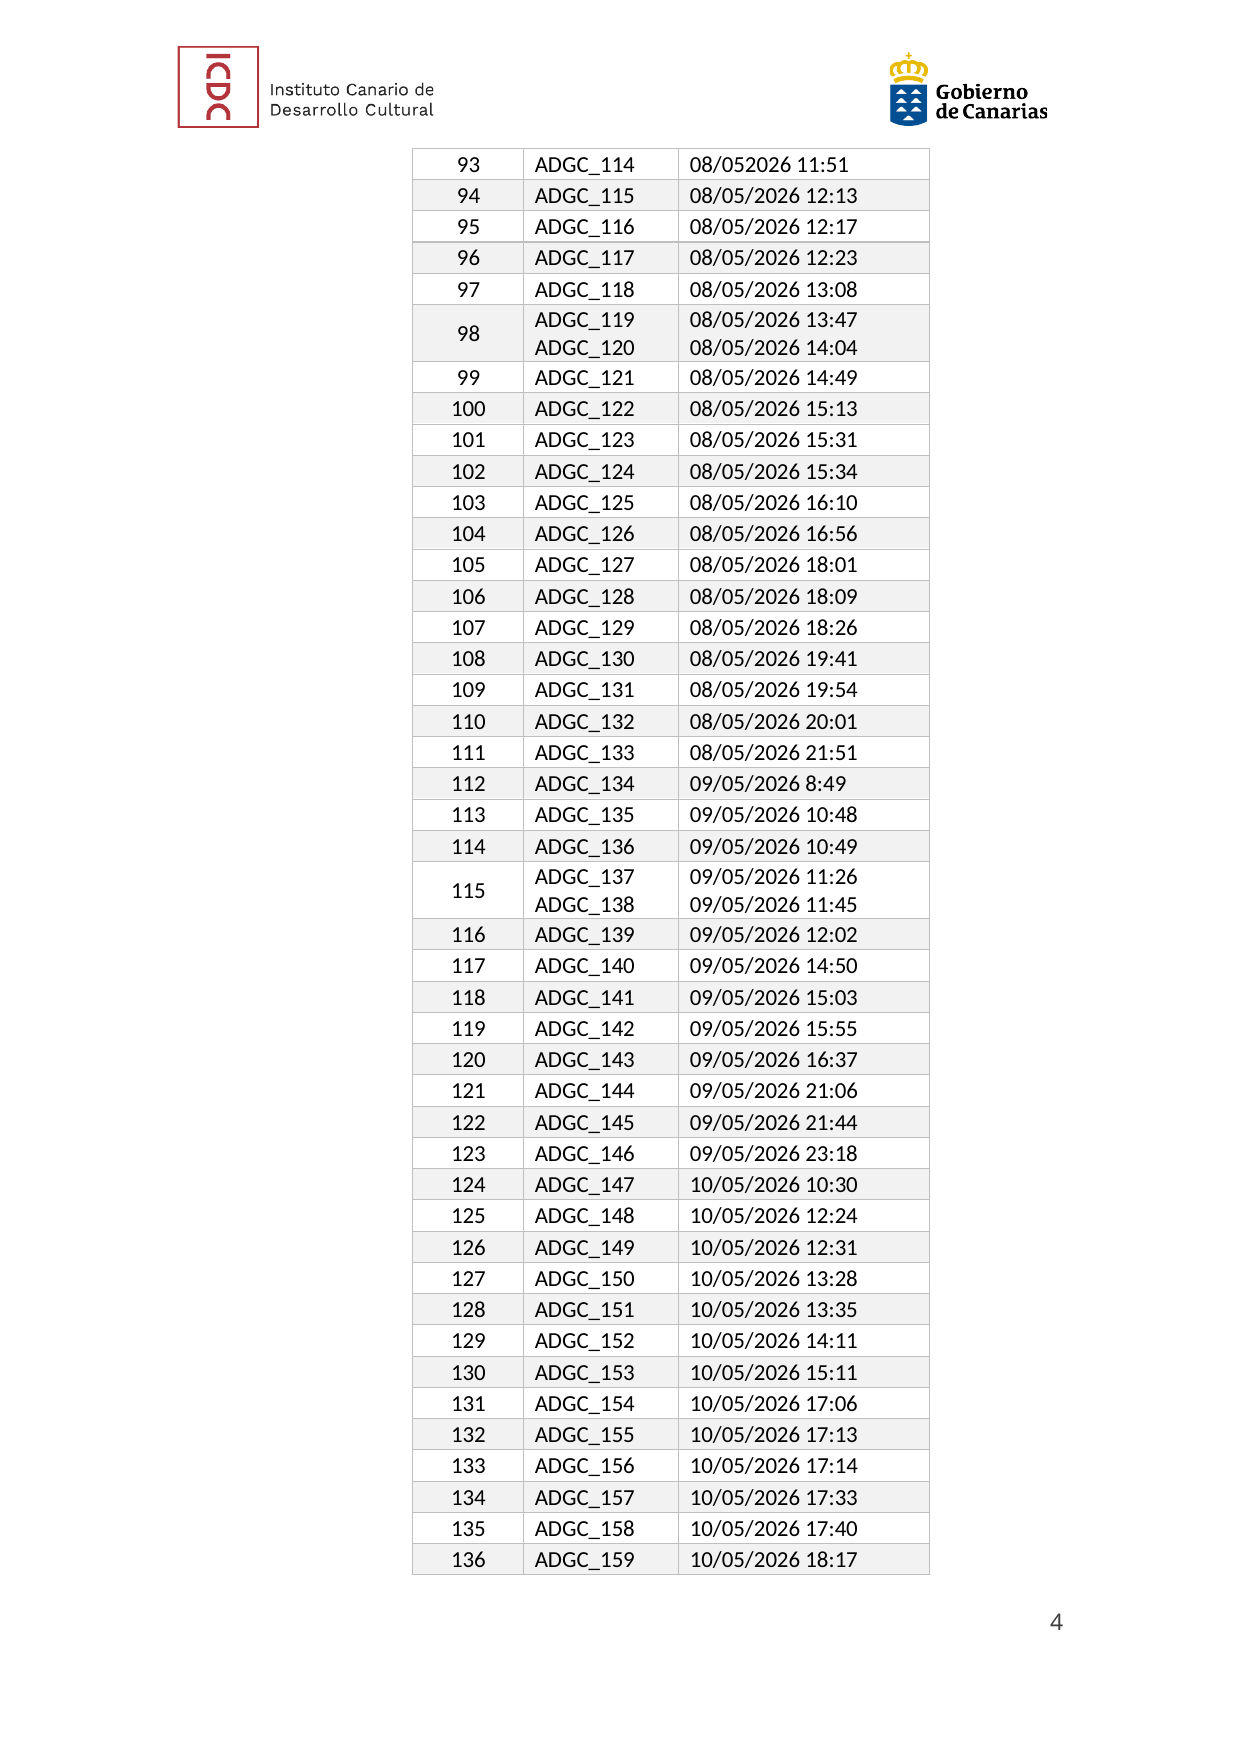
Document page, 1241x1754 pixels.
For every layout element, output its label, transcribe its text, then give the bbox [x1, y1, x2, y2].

table_cell 08/05/2026 18:01 [679, 550, 929, 580]
table_cell ADGC_116 [524, 211, 678, 241]
table_cell 112 [413, 768, 523, 798]
table_cell ADGC_134 [524, 768, 678, 798]
table_cell ADGC_135 [524, 800, 678, 830]
table_cell 08/05/2026 18:26 [679, 612, 929, 642]
table_cell ADGC_158 [524, 1513, 678, 1543]
table_cell 08/05/2026 12:13 [679, 180, 929, 210]
table_cell 08/05/2026 13:47 08/05/2026 14:04 [679, 305, 929, 361]
table_cell ADGC_139 [524, 919, 678, 949]
table_cell 110 [413, 706, 523, 736]
table_cell 102 [413, 456, 523, 486]
table_cell 104 [413, 518, 523, 548]
table_cell 08/05/2026 16:10 [679, 487, 929, 517]
table_cell 103 [413, 487, 523, 517]
table_cell 125 [413, 1200, 523, 1231]
table_cell 136 [413, 1544, 523, 1574]
table_cell 08/05/2026 15:13 [679, 393, 929, 423]
table_cell 109 [413, 675, 523, 705]
table_cell 128 [413, 1294, 523, 1324]
table_cell ADGC_118 [524, 274, 678, 304]
table_cell 124 [413, 1169, 523, 1199]
table_cell ADGC_130 [524, 643, 678, 673]
table_cell ADGC_125 [524, 487, 678, 517]
table_cell 130 [413, 1357, 523, 1387]
table_cell 106 [413, 581, 523, 611]
table_cell ADGC_144 [524, 1075, 678, 1106]
table_cell ADGC_141 [524, 982, 678, 1012]
table_cell 96 [413, 243, 523, 273]
table_cell 08/05/2026 15:31 [679, 425, 929, 455]
table_cell 09/05/2026 23:18 [679, 1138, 929, 1168]
table_cell 08/05/2026 19:41 [679, 643, 929, 673]
table_cell 93 [413, 149, 523, 179]
table_cell 118 [413, 982, 523, 1012]
table_cell 10/05/2026 10:30 [679, 1169, 929, 1199]
table_cell ADGC_148 [524, 1200, 678, 1231]
table_cell 10/05/2026 12:31 [679, 1232, 929, 1262]
table_cell ADGC_154 [524, 1388, 678, 1418]
table_cell 97 [413, 274, 523, 304]
table_cell 08/052026 11:51 [679, 149, 929, 179]
table_cell 116 [413, 919, 523, 949]
table_cell 120 [413, 1044, 523, 1074]
table_cell 10/05/2026 17:14 [679, 1450, 929, 1481]
table_cell 119 [413, 1013, 523, 1043]
table_cell 09/05/2026 11:26 09/05/2026 11:45 [679, 862, 929, 918]
table_cell 121 [413, 1075, 523, 1106]
table_cell 08/05/2026 19:54 [679, 675, 929, 705]
table_cell 94 [413, 180, 523, 210]
table_cell ADGC_128 [524, 581, 678, 611]
table_cell ADGC_149 [524, 1232, 678, 1262]
table_cell ADGC_156 [524, 1450, 678, 1481]
table_cell 101 [413, 425, 523, 455]
table_cell ADGC_143 [524, 1044, 678, 1074]
table_cell 111 [413, 737, 523, 767]
table_cell 107 [413, 612, 523, 642]
table_cell ADGC_150 [524, 1263, 678, 1293]
table_cell ADGC_153 [524, 1357, 678, 1387]
table_cell 131 [413, 1388, 523, 1418]
table_cell 08/05/2026 20:01 [679, 706, 929, 736]
table_cell ADGC_147 [524, 1169, 678, 1199]
table_cell ADGC_117 [524, 243, 678, 273]
table_cell 95 [413, 211, 523, 241]
table_cell 117 [413, 950, 523, 981]
table_cell 08/05/2026 12:17 [679, 211, 929, 241]
table_cell 08/05/2026 18:09 [679, 581, 929, 611]
table_cell 108 [413, 643, 523, 673]
table_cell 10/05/2026 13:28 [679, 1263, 929, 1293]
table_cell 10/05/2026 12:24 [679, 1200, 929, 1231]
table_cell 99 [413, 362, 523, 392]
table_cell 10/05/2026 17:06 [679, 1388, 929, 1418]
table_cell ADGC_121 [524, 362, 678, 392]
table_cell ADGC_131 [524, 675, 678, 705]
table_cell 08/05/2026 15:34 [679, 456, 929, 486]
table_cell 09/05/2026 10:49 [679, 831, 929, 861]
table_cell 10/05/2026 17:40 [679, 1513, 929, 1543]
table_cell ADGC_142 [524, 1013, 678, 1043]
table_cell 08/05/2026 13:08 [679, 274, 929, 304]
table_cell 09/05/2026 16:37 [679, 1044, 929, 1074]
table_cell ADGC_115 [524, 180, 678, 210]
table_cell ADGC_159 [524, 1544, 678, 1574]
table_cell ADGC_137 ADGC_138 [524, 862, 678, 918]
table_cell 08/05/2026 21:51 [679, 737, 929, 767]
table_cell 100 [413, 393, 523, 423]
table_cell ADGC_122 [524, 393, 678, 423]
table_cell ADGC_151 [524, 1294, 678, 1324]
table_cell ADGC_126 [524, 518, 678, 548]
table_cell ADGC_124 [524, 456, 678, 486]
table_cell 10/05/2026 17:33 [679, 1482, 929, 1512]
table_cell 122 [413, 1107, 523, 1137]
table_cell 08/05/2026 16:56 [679, 518, 929, 548]
table_cell 132 [413, 1419, 523, 1449]
table_cell 10/05/2026 18:17 [679, 1544, 929, 1574]
table_cell 08/05/2026 14:49 [679, 362, 929, 392]
table_cell 10/05/2026 17:13 [679, 1419, 929, 1449]
table_cell ADGC_155 [524, 1419, 678, 1449]
table_cell 105 [413, 550, 523, 580]
table_cell 09/05/2026 15:03 [679, 982, 929, 1012]
table_cell 98 [413, 305, 523, 361]
table_cell 10/05/2026 15:11 [679, 1357, 929, 1387]
table_cell 10/05/2026 14:11 [679, 1325, 929, 1356]
table_cell 09/05/2026 21:06 [679, 1075, 929, 1106]
table_cell ADGC_129 [524, 612, 678, 642]
table_cell 113 [413, 800, 523, 830]
table_cell 09/05/2026 14:50 [679, 950, 929, 981]
table_cell ADGC_145 [524, 1107, 678, 1137]
table_cell 10/05/2026 13:35 [679, 1294, 929, 1324]
table_cell 09/05/2026 12:02 [679, 919, 929, 949]
table_cell 114 [413, 831, 523, 861]
table_cell 123 [413, 1138, 523, 1168]
table_cell ADGC_146 [524, 1138, 678, 1168]
table_cell ADGC_133 [524, 737, 678, 767]
table_cell 09/05/2026 21:44 [679, 1107, 929, 1137]
table_cell 115 [413, 862, 523, 918]
table_cell 129 [413, 1325, 523, 1356]
table_cell ADGC_152 [524, 1325, 678, 1356]
table_cell ADGC_127 [524, 550, 678, 580]
table_cell ADGC_157 [524, 1482, 678, 1512]
table_cell 135 [413, 1513, 523, 1543]
table_cell 09/05/2026 8:49 [679, 768, 929, 798]
table_cell ADGC_114 [524, 149, 678, 179]
table_cell 133 [413, 1450, 523, 1481]
table_cell 126 [413, 1232, 523, 1262]
table_cell ADGC_136 [524, 831, 678, 861]
table_cell ADGC_119 ADGC_120 [524, 305, 678, 361]
table_cell ADGC_132 [524, 706, 678, 736]
table_cell 09/05/2026 10:48 [679, 800, 929, 830]
table_cell ADGC_123 [524, 425, 678, 455]
table_cell 127 [413, 1263, 523, 1293]
table_cell ADGC_140 [524, 950, 678, 981]
table_cell 134 [413, 1482, 523, 1512]
table_cell 09/05/2026 15:55 [679, 1013, 929, 1043]
table_cell 08/05/2026 12:23 [679, 243, 929, 273]
